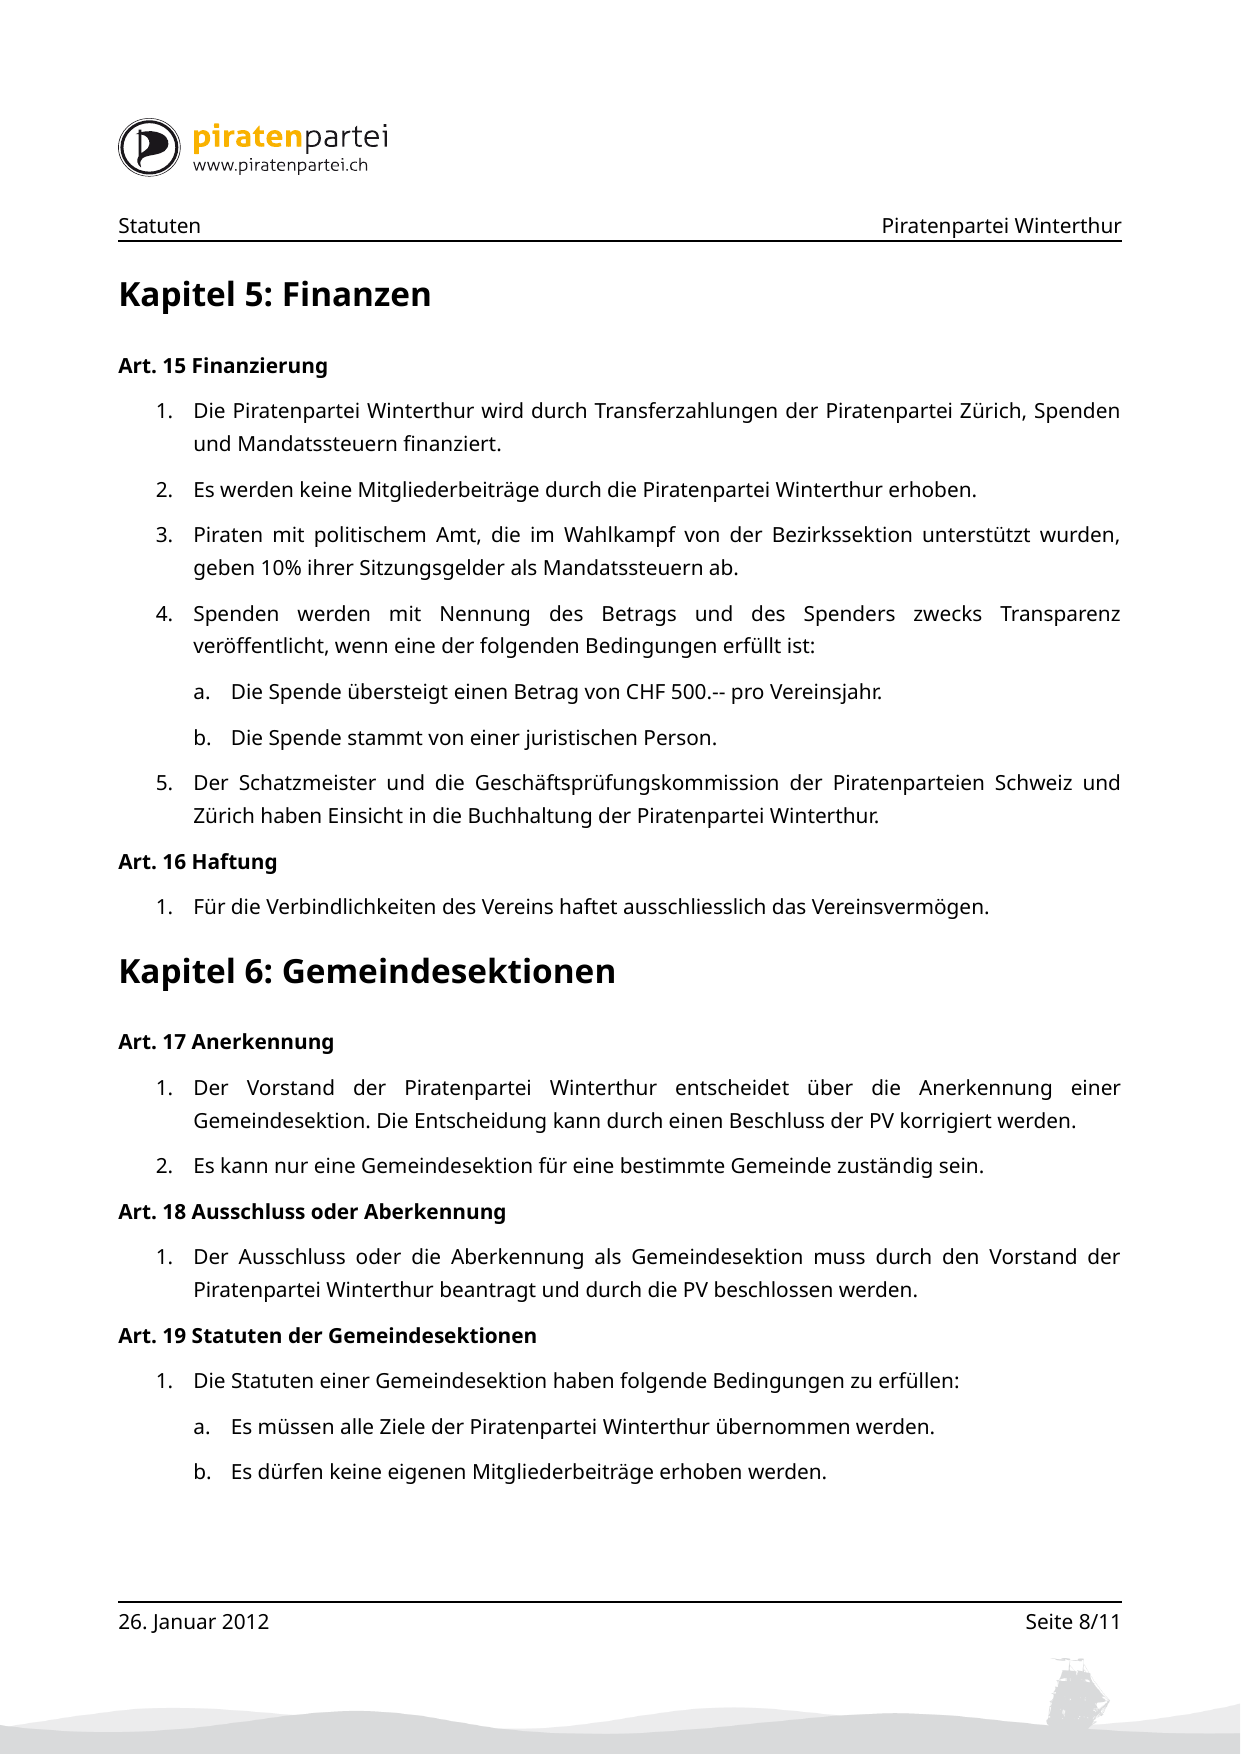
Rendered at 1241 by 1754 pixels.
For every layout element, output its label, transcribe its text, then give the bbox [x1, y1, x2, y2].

list Es dürfen keine eigenen Mitgliederbeiträge erhoben werden. [193, 1453, 1122, 1486]
list Die Spende stammt von einer juristischen Person. [193, 718, 1122, 751]
subtitle Kapitel 5: Finanzen [118, 271, 1122, 317]
list Spenden werden mit Nennung des Betrags und des Spenders zwecks Transparenz veröffentlicht, wenn eine der folgenden Bedingungen erfüllt ist: [156, 594, 1122, 660]
subtitle Kapitel 6: Gemeindesektionen [118, 948, 1122, 993]
text Art. 16 Haftung [118, 842, 1122, 875]
list Für die Verbindlichkeiten des Vereins haftet ausschliesslich das Vereinsvermögen. [156, 888, 1122, 921]
list Piraten mit politischem Amt, die im Wahlkampf von der Bezirkssektion unterstützt wurden, geben 10% ihrer Sitzungsgelder als Mandatssteuern ab. [156, 516, 1122, 582]
text Art. 15 Finanzierung [118, 346, 1122, 379]
list Die Statuten einer Gemeindesektion haben folgende Bedingungen zu erfüllen: [156, 1362, 1122, 1395]
list Die Spende übersteigt einen Betrag von CHF 500.-- pro Vereinsjahr. [193, 673, 1122, 706]
list Es werden keine Mitgliederbeiträge durch die Piratenpartei Winterthur erhoben. [156, 470, 1122, 503]
list Der Schatzmeister und die Geschäftsprüfungskommission der Piratenparteien Schweiz und Zürich haben Einsicht in die Buchhaltung der Piratenpartei Winterthur. [156, 764, 1122, 830]
text Art. 17 Anerkennung [118, 1023, 1122, 1056]
picture [0, 1658, 1241, 1754]
list Der Ausschluss oder die Aberkennung als Gemeindesektion muss durch den Vorstand der Piratenpartei Winterthur beantragt und durch die PV beschlossen werden. [156, 1238, 1122, 1304]
list Die Piratenpartei Winterthur wird durch Transferzahlungen der Piratenpartei Zürich, Spenden und Mandatssteuern finanziert. [156, 392, 1122, 458]
list Es kann nur eine Gemeindesektion für eine bestimmte Gemeinde zuständig sein. [156, 1147, 1122, 1180]
list Es müssen alle Ziele der Piratenpartei Winterthur übernommen werden. [193, 1407, 1122, 1440]
text Art. 18 Ausschluss oder Aberkennung [118, 1192, 1122, 1225]
text Art. 19 Statuten der Gemeindesektionen [118, 1316, 1122, 1349]
list Der Vorstand der Piratenpartei Winterthur entscheidet über die Anerkennung einer Gemeindesektion. Die Entscheidung kann durch einen Beschluss der PV korrigiert werden. [156, 1068, 1122, 1134]
